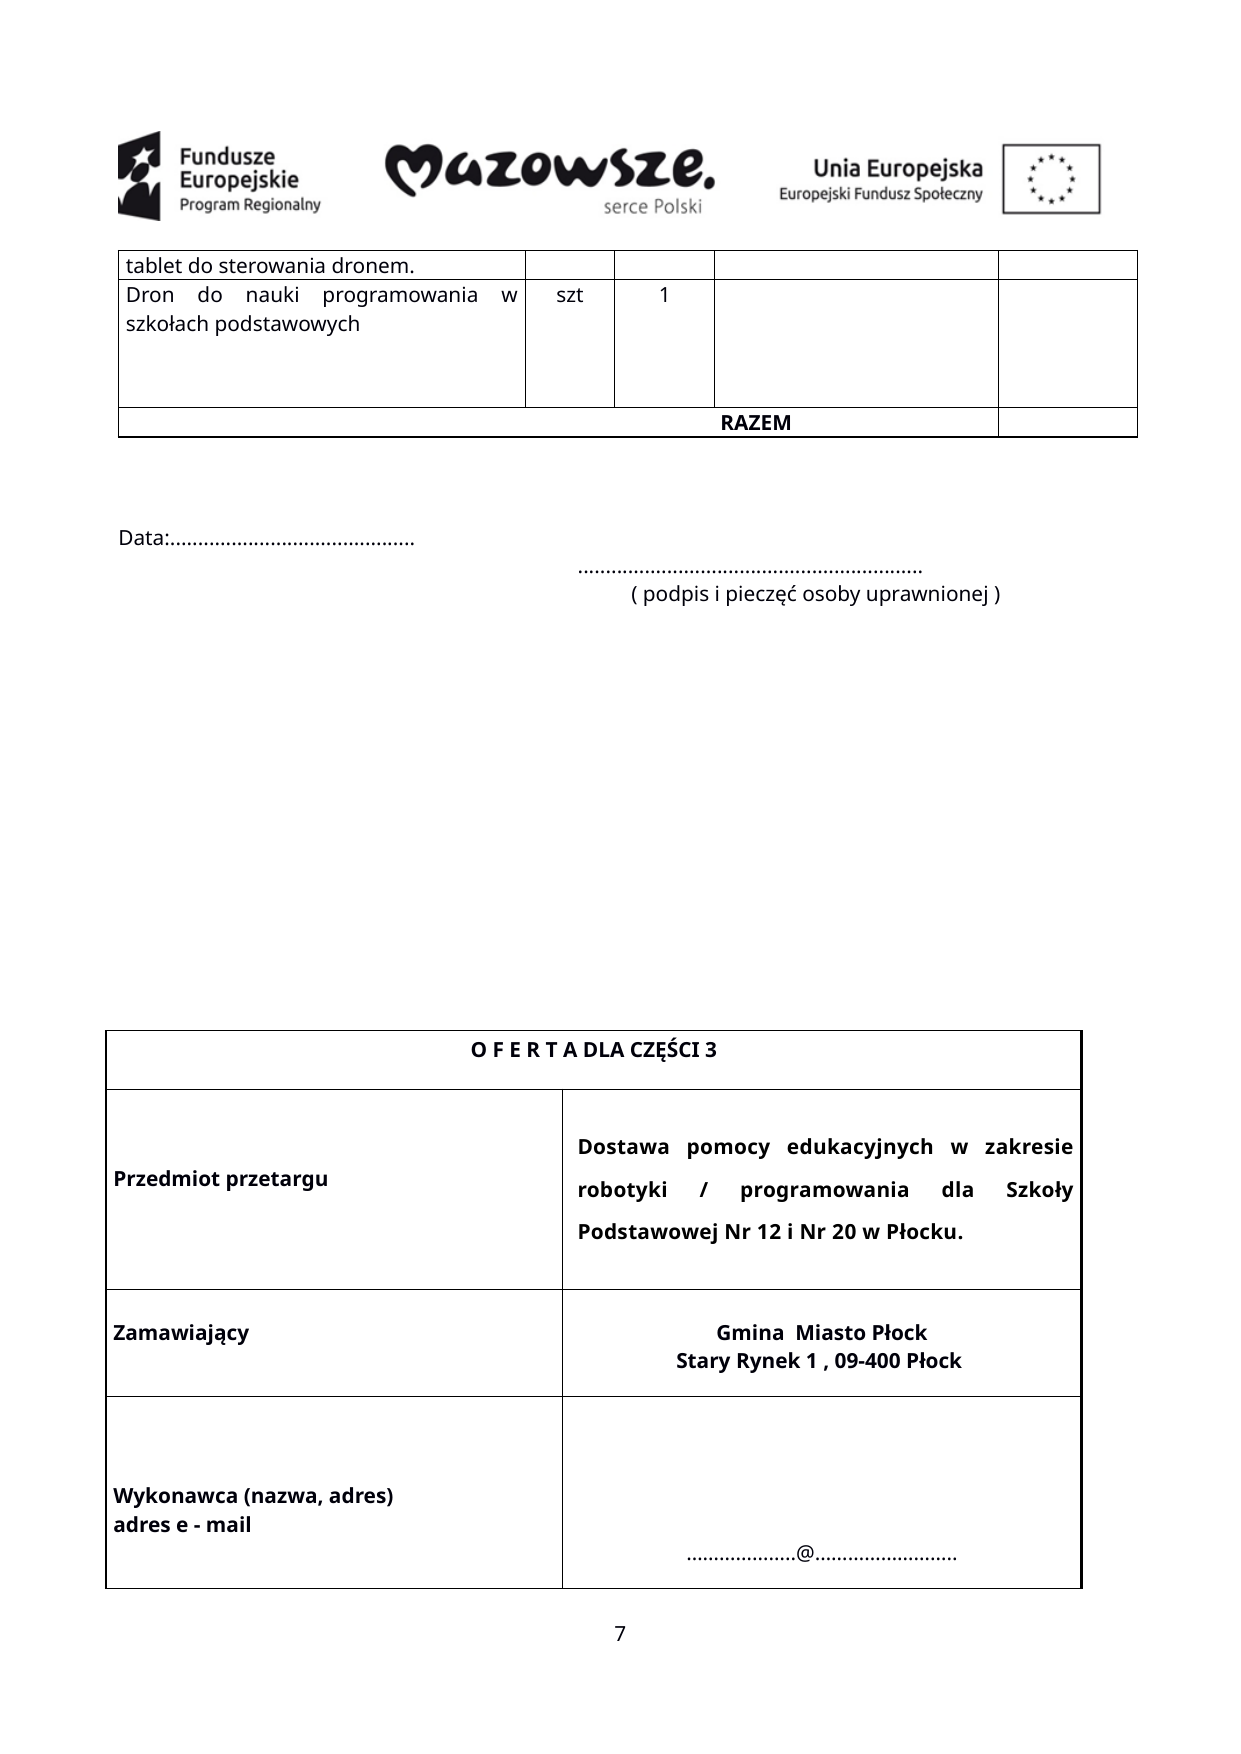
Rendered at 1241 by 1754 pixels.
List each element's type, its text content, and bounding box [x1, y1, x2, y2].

table_cell Przedmiot przetargu [107, 1090, 562, 1289]
table_cell Dron do nauki programowania w szkołach podstawowych [119, 280, 525, 407]
table_cell tablet do sterowania dronem. [119, 251, 525, 279]
table_cell Dostawa pomocy edukacyjnych w zakresie robotyki / programowania dla Szkoły Podstawowej Nr 12 i Nr 20 w Płocku. [563, 1090, 1080, 1289]
table_cell RAZEM [119, 408, 998, 436]
picture [118, 131, 1105, 221]
table_cell [999, 251, 1137, 279]
table_cell Zamawiający [107, 1290, 562, 1396]
table_cell [999, 280, 1137, 407]
table_cell Gmina Miasto Płock Stary Rynek 1 , 09-400 Płock [563, 1290, 1080, 1396]
table_cell [526, 251, 614, 279]
table_cell ………………..@…………………….. [563, 1397, 1080, 1587]
table_cell [715, 251, 998, 279]
table_cell Wykonawca (nazwa, adres) adres e - mail [107, 1397, 562, 1587]
table_cell [715, 280, 998, 407]
table_cell 1 [615, 280, 714, 407]
table_cell szt [526, 280, 614, 407]
text ( podpis i pieczęć osoby uprawnionej ) [118, 579, 1122, 608]
table_cell [999, 408, 1137, 436]
table_header O F E R T A DLA CZĘŚCI 3 [107, 1031, 1080, 1088]
table_cell [615, 251, 714, 279]
text Data:............................................ [118, 523, 1122, 551]
text .............................................................. [118, 551, 1122, 579]
